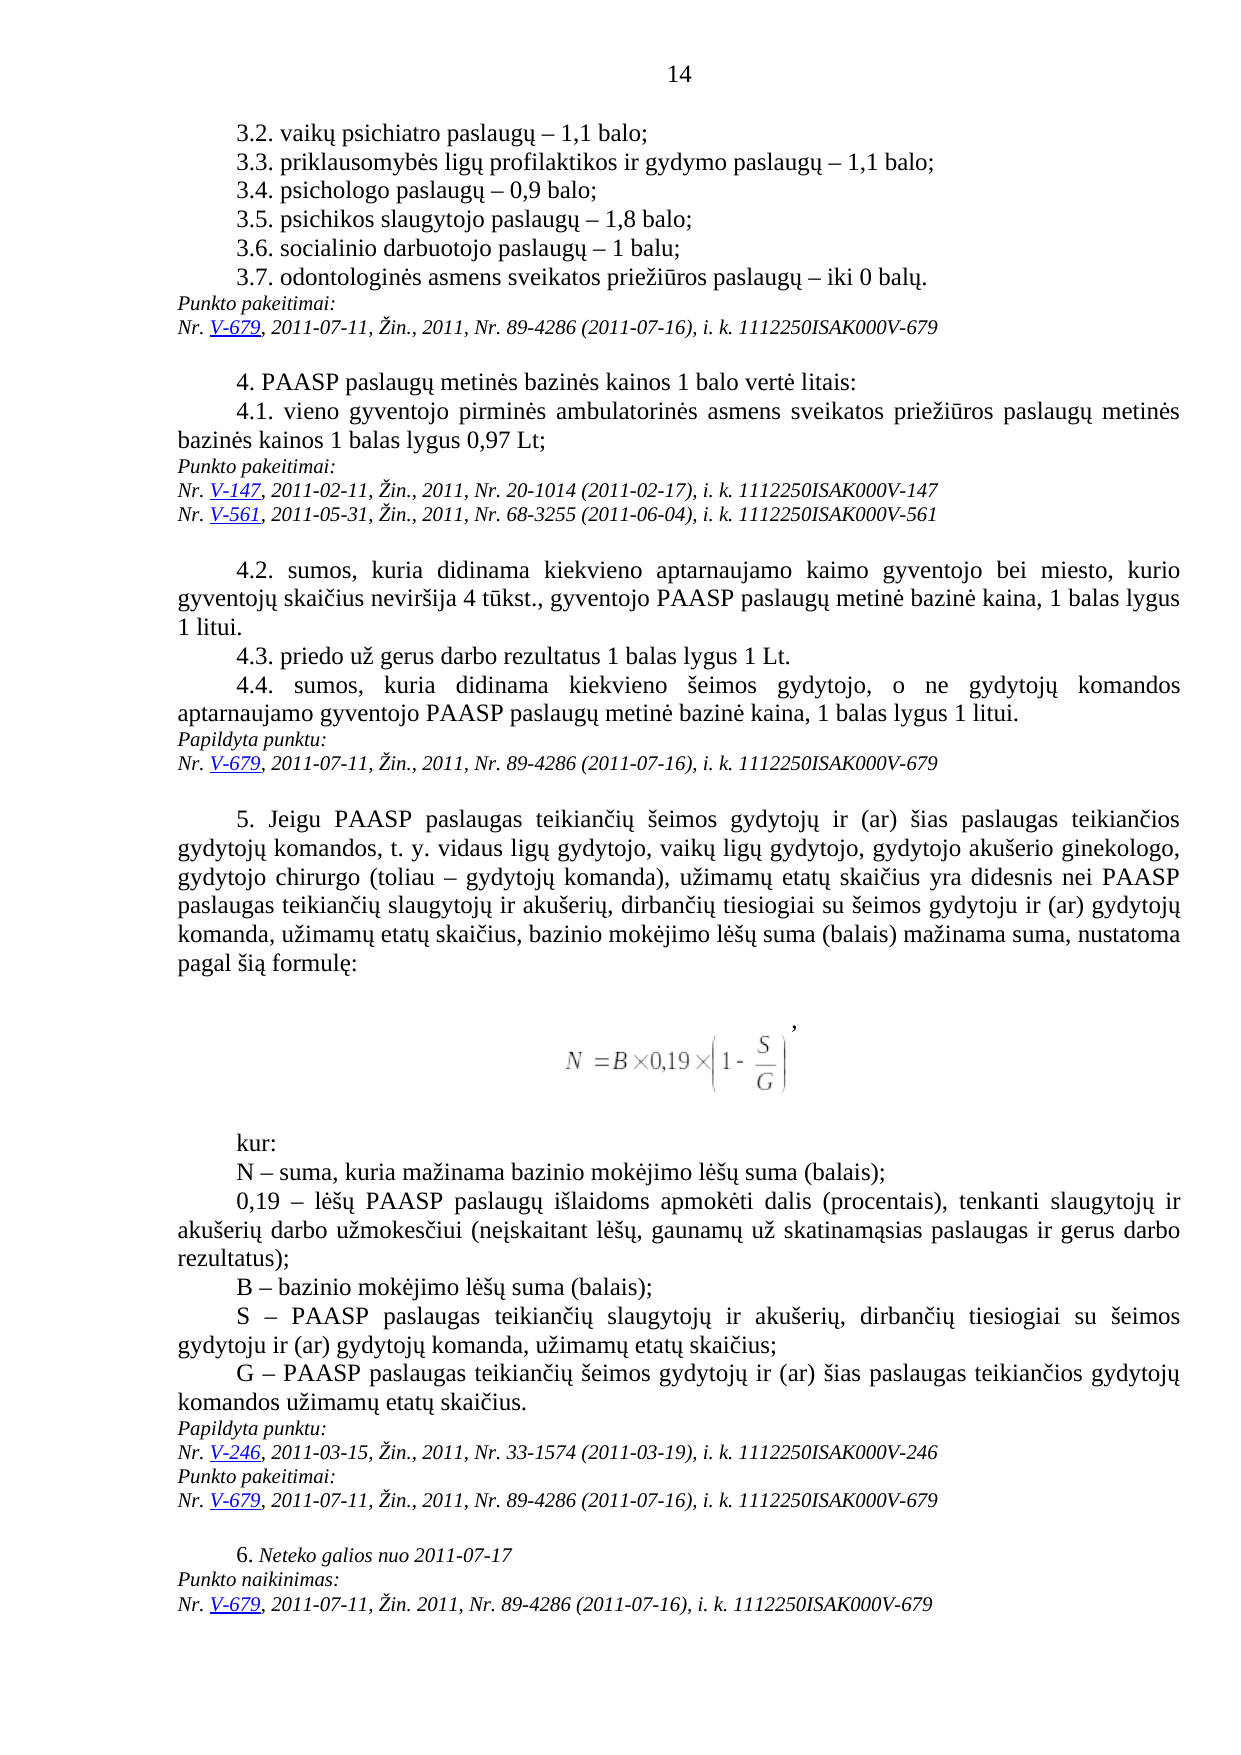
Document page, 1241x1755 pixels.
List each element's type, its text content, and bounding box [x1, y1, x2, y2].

text 4.4. sumos, kuria didinama kiekvieno šeimos gydytojo, o ne gydytojų komandos aptarnaujamo gyventojo PAASP paslaugų metinė bazinė kaina, 1 balas lygus 1 litui. [177, 670, 1181, 727]
text 0,19 – lėšų PAASP paslaugų išlaidoms apmokėti dalis (procentais), tenkanti slaugytojų ir akušerių darbo užmokesčiui (neįskaitant lėšų, gaunamų už skatinamąsias paslaugas ir gerus darbo rezultatus); [177, 1186, 1181, 1272]
text 4.2. sumos, kuria didinama kiekvieno aptarnaujamo kaimo gyventojo bei miesto, kurio gyventojų skaičius neviršija 4 tūkst., gyventojo PAASP paslaugų metinė bazinė kaina, 1 balas lygus 1 litui. [177, 555, 1181, 641]
text Nr. V-679, 2011-07-11, Žin., 2011, Nr. 89-4286 (2011-07-16), i. k. 1112250ISAK000V-679 [177, 1488, 1181, 1512]
text 3.2. vaikų psichiatro paslaugų – 1,1 balo; [177, 118, 1181, 147]
text Punkto pakeitimai: [177, 454, 1181, 478]
text N = B x 0,19 x (1 – S/G), [177, 1005, 1181, 1100]
text Nr. V-147, 2011-02-11, Žin., 2011, Nr. 20-1014 (2011-02-17), i. k. 1112250ISAK000V-147 [177, 478, 1181, 502]
text 3.5. psichikos slaugytojo paslaugų – 1,8 balo; [177, 204, 1181, 233]
text G – PAASP paslaugas teikiančių šeimos gydytojų ir (ar) šias paslaugas teikiančios gydytojų komandos užimamų etatų skaičius. [177, 1358, 1181, 1416]
text 4.1. vieno gyventojo pirminės ambulatorinės asmens sveikatos priežiūros paslaugų metinės bazinės kainos 1 balas lygus 0,97 Lt; [177, 396, 1181, 454]
text Punkto pakeitimai: [177, 291, 1181, 315]
text Nr. V-679, 2011-07-11, Žin., 2011, Nr. 89-4286 (2011-07-16), i. k. 1112250ISAK000V-679 [177, 751, 1181, 775]
text Papildyta punktu: [177, 1416, 1181, 1440]
text S – PAASP paslaugas teikiančių slaugytojų ir akušerių, dirbančių tiesiogiai su šeimos gydytoju ir (ar) gydytojų komanda, užimamų etatų skaičius; [177, 1301, 1181, 1358]
text 3.6. socialinio darbuotojo paslaugų – 1 balu; [177, 233, 1181, 262]
text Nr. V-561, 2011-05-31, Žin., 2011, Nr. 68-3255 (2011-06-04), i. k. 1112250ISAK000V-561 [177, 502, 1181, 526]
text N – suma, kuria mažinama bazinio mokėjimo lėšų suma (balais); [177, 1157, 1181, 1186]
text 6. Neteko galios nuo 2011-07-17 [177, 1541, 1181, 1567]
text B – bazinio mokėjimo lėšų suma (balais); [177, 1272, 1181, 1301]
text 3.4. psichologo paslaugų – 0,9 balo; [177, 176, 1181, 204]
text 5. Jeigu PAASP paslaugas teikiančių šeimos gydytojų ir (ar) šias paslaugas teikiančios gydytojų komandos, t. y. vidaus ligų gydytojo, vaikų ligų gydytojo, gydytojo akušerio ginekologo, gydytojo chirurgo (toliau – gydytojų komanda), užimamų etatų skaičius yra didesnis nei PAASP paslaugas teikiančių slaugytojų ir akušerių, dirbančių tiesiogiai su šeimos gydytoju ir (ar) gydytojų komanda, užimamų etatų skaičius, bazinio mokėjimo lėšų suma (balais) mažinama suma, nustatoma pagal šią formulę: [177, 804, 1181, 977]
text Nr. V-246, 2011-03-15, Žin., 2011, Nr. 33-1574 (2011-03-19), i. k. 1112250ISAK000V-246 [177, 1440, 1181, 1464]
text kur: [177, 1128, 1181, 1157]
text Nr. V-679, 2011-07-11, Žin. 2011, Nr. 89-4286 (2011-07-16), i. k. 1112250ISAK000V-679 [177, 1591, 1181, 1616]
text Nr. V-679, 2011-07-11, Žin., 2011, Nr. 89-4286 (2011-07-16), i. k. 1112250ISAK000V-679 [177, 315, 1181, 339]
text Punkto naikinimas: [177, 1567, 1181, 1591]
text 4. PAASP paslaugų metinės bazinės kainos 1 balo vertė litais: [177, 367, 1181, 396]
text 3.3. priklausomybės ligų profilaktikos ir gydymo paslaugų – 1,1 balo; [177, 147, 1181, 176]
text Punkto pakeitimai: [177, 1464, 1181, 1488]
text 3.7. odontologinės asmens sveikatos priežiūros paslaugų – iki 0 balų. [177, 262, 1181, 291]
text 4.3. priedo už gerus darbo rezultatus 1 balas lygus 1 Lt. [177, 641, 1181, 670]
text Papildyta punktu: [177, 727, 1181, 751]
